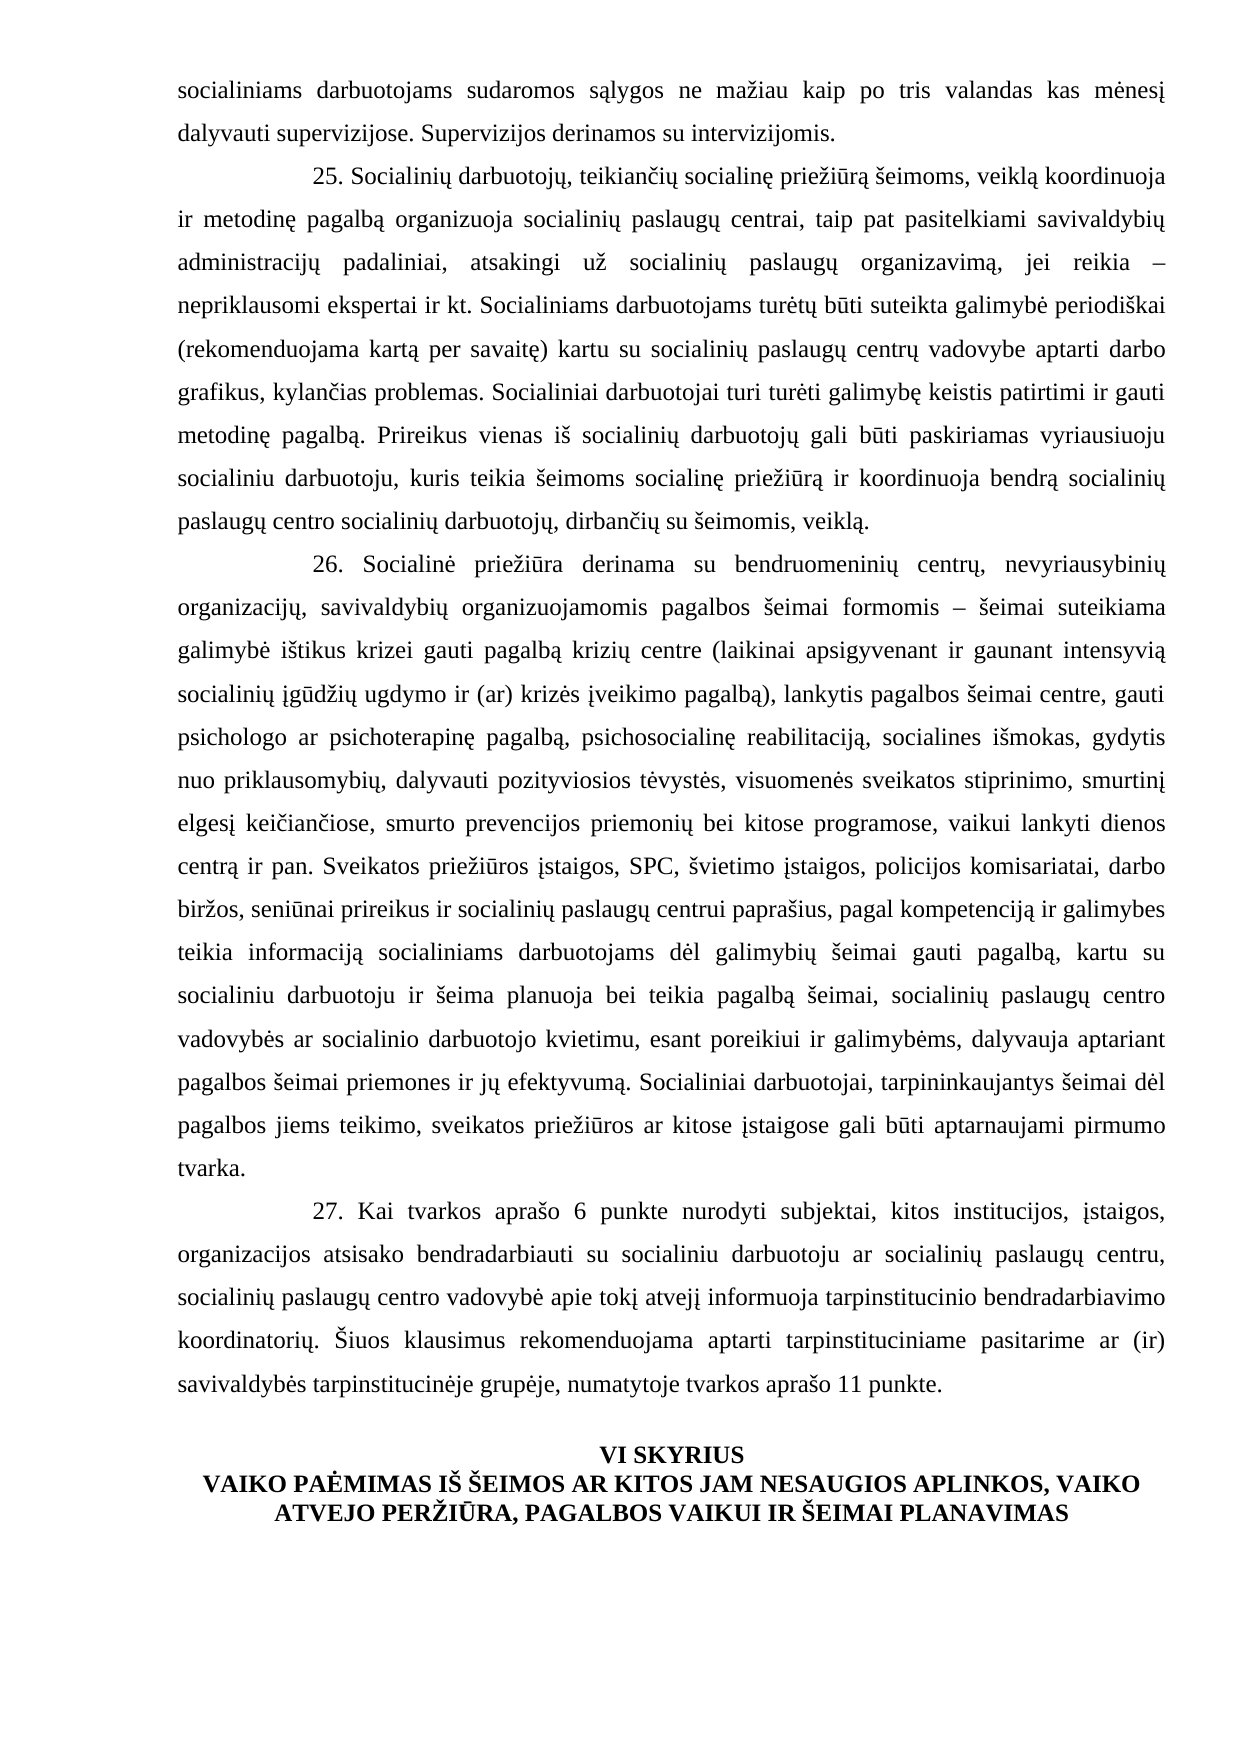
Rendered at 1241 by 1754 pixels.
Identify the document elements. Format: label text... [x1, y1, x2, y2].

text VAIKO PAĖMIMAS IŠ ŠEIMOS AR KITOS JAM NESAUGIOS APLINKOS, VAIKO ATVEJO PERŽIŪRA, PAGALBOS VAIKUI IR ŠEIMAI PLANAVIMAS [177, 1469, 1166, 1527]
text 26. Socialinė priežiūra derinama su bendruomeninių centrų, nevyriausybinių organizacijų, savivaldybių organizuojamomis pagalbos šeimai formomis – šeimai suteikiama galimybė ištikus krizei gauti pagalbą krizių centre (laikinai apsigyvenant ir gaunant intensyvią socialinių įgūdžių ugdymo ir (ar) krizės įveikimo pagalbą), lankytis pagalbos šeimai centre, gauti psichologo ar psichoterapinę pagalbą, psichosocialinę reabilitaciją, socialines išmokas, gydytis nuo priklausomybių, dalyvauti pozityviosios tėvystės, visuomenės sveikatos stiprinimo, smurtinį elgesį keičiančiose, smurto prevencijos priemonių bei kitose programose, vaikui lankyti dienos centrą ir pan. Sveikatos priežiūros įstaigos, SPC, švietimo įstaigos, policijos komisariatai, darbo biržos, seniūnai prireikus ir socialinių paslaugų centrui paprašius, pagal kompetenciją ir galimybes teikia informaciją socialiniams darbuotojams dėl galimybių šeimai gauti pagalbą, kartu su socialiniu darbuotoju ir šeima planuoja bei teikia pagalbą šeimai, socialinių paslaugų centro vadovybės ar socialinio darbuotojo kvietimu, esant poreikiui ir galimybėms, dalyvauja aptariant pagalbos šeimai priemones ir jų efektyvumą. Socialiniai darbuotojai, tarpininkaujantys šeimai dėl pagalbos jiems teikimo, sveikatos priežiūros ar kitose įstaigose gali būti aptarnaujami pirmumo tvarka. [177, 549, 1166, 1182]
text 27. Kai tvarkos aprašo 6 punkte nurodyti subjektai, kitos institucijos, įstaigos, organizacijos atsisako bendradarbiauti su socialiniu darbuotoju ar socialinių paslaugų centru, socialinių paslaugų centro vadovybė apie tokį atvejį informuoja tarpinstitucinio bendradarbiavimo koordinatorių. Šiuos klausimus rekomenduojama aptarti tarpinstituciniame pasitarime ar (ir) savivaldybės tarpinstitucinėje grupėje, numatytoje tvarkos aprašo 11 punkte. [177, 1196, 1166, 1397]
text socialiniams darbuotojams sudaromos sąlygos ne mažiau kaip po tris valandas kas mėnesį dalyvauti supervizijose. Supervizijos derinamos su intervizijomis. [177, 75, 1166, 147]
text VI SKYRIUS [177, 1441, 1166, 1469]
text 25. Socialinių darbuotojų, teikiančių socialinę priežiūrą šeimoms, veiklą koordinuoja ir metodinę pagalbą organizuoja socialinių paslaugų centrai, taip pat pasitelkiami savivaldybių administracijų padaliniai, atsakingi už socialinių paslaugų organizavimą, jei reikia – nepriklausomi ekspertai ir kt. Socialiniams darbuotojams turėtų būti suteikta galimybė periodiškai (rekomenduojama kartą per savaitę) kartu su socialinių paslaugų centrų vadovybe aptarti darbo grafikus, kylančias problemas. Socialiniai darbuotojai turi turėti galimybę keistis patirtimi ir gauti metodinę pagalbą. Prireikus vienas iš socialinių darbuotojų gali būti paskiriamas vyriausiuoju socialiniu darbuotoju, kuris teikia šeimoms socialinę priežiūrą ir koordinuoja bendrą socialinių paslaugų centro socialinių darbuotojų, dirbančių su šeimomis, veiklą. [177, 161, 1166, 535]
